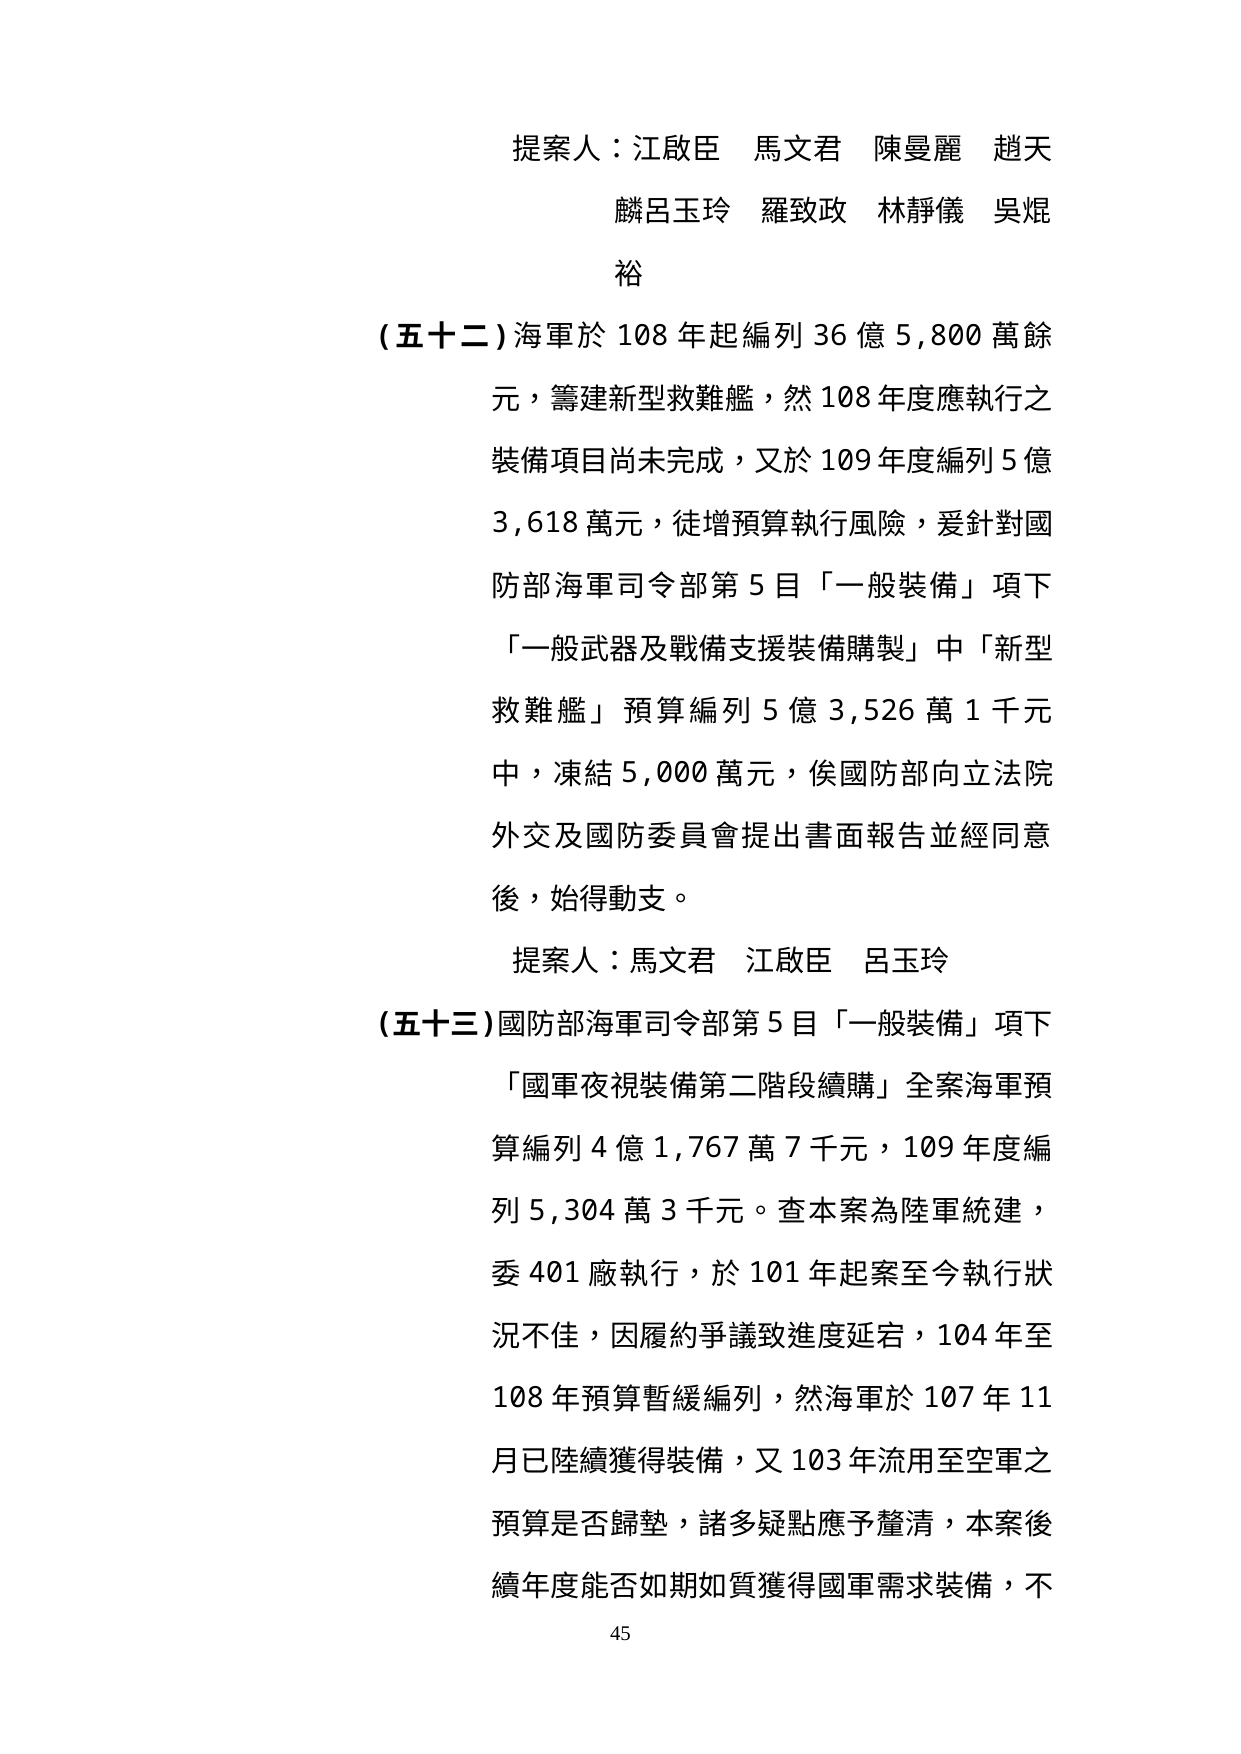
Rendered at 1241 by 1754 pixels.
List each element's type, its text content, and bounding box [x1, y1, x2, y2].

text (五十三)國防部海軍司令部第5目「一般裝備」項下「國軍夜視裝備第二階段續購」全案海軍預算編列4億1,767萬7千元，109年度編列5,304萬3千元。查本案為陸軍統建，委401廠執行，於101年起案至今執行狀況不佳，因履約爭議致進度延宕，104年至108年預算暫緩編列，然海軍於107年11月已陸續獲得裝備，又103年流用至空軍之預算是否歸墊，諸多疑點應予釐清，本案後續年度能否如期如質獲得國軍需求裝備，不 [375, 980, 1053, 1605]
text 提案人：江啟臣 馬文君 陳曼麗 趙天麟呂玉玲 羅致政 林靜儀 吳焜裕 [512, 105, 1053, 292]
text (五十二)海軍於108年起編列36億5,800萬餘元，籌建新型救難艦，然108年度應執行之裝備項目尚未完成，又於109年度編列5億3,618萬元，徒增預算執行風險，爰針對國防部海軍司令部第5目「一般裝備」項下「一般武器及戰備支援裝備購製」中「新型救難艦」預算編列5億3,526萬1千元中，凍結5,000萬元，俟國防部向立法院外交及國防委員會提出書面報告並經同意後，始得動支。 [375, 292, 1053, 917]
text 提案人：馬文君 江啟臣 呂玉玲 [512, 917, 1053, 980]
